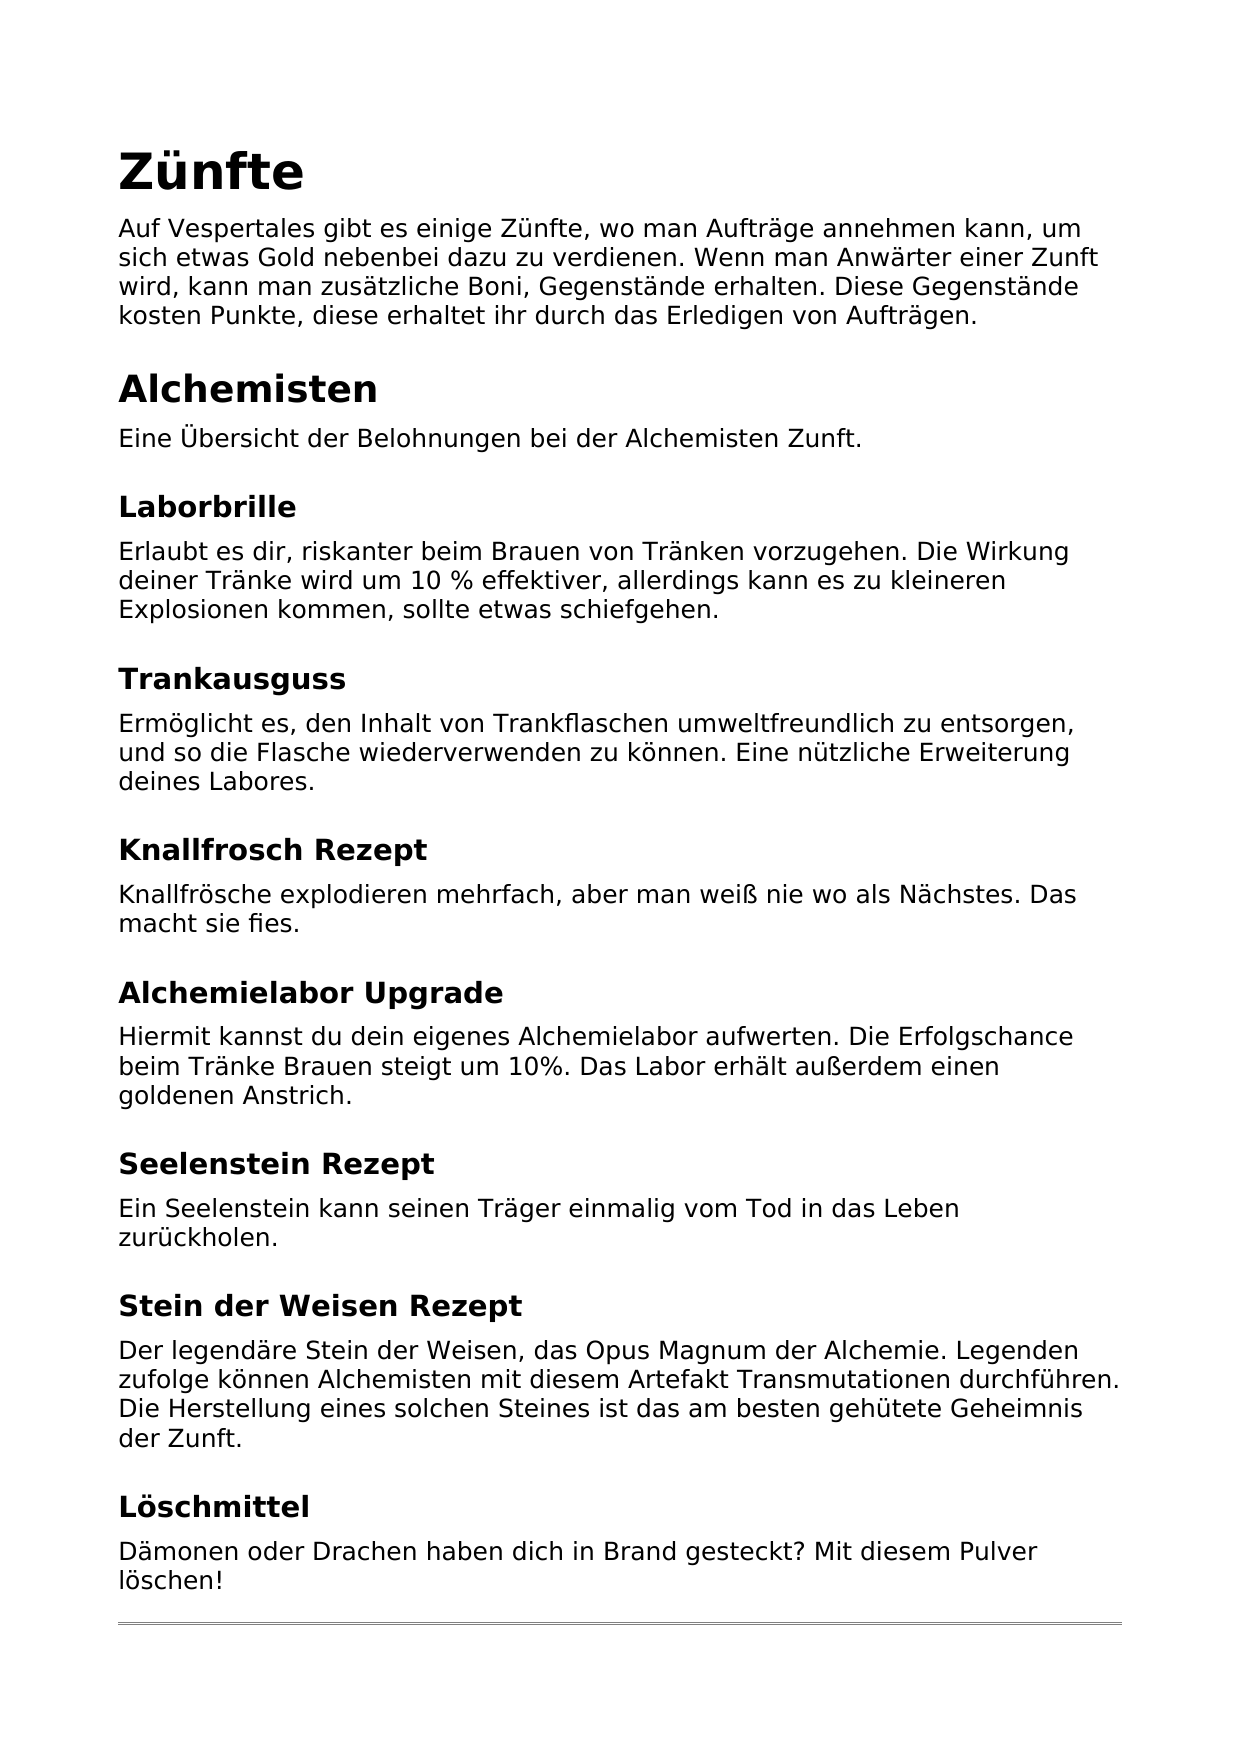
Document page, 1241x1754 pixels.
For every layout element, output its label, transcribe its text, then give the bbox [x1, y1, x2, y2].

text Auf Vespertales gibt es einige Zünfte, wo man Aufträge annehmen kann, um sich etwas Gold nebenbei dazu zu verdienen. Wenn man Anwärter einer Zunft wird, kann man zusätzliche Boni, Gegenstände erhalten. Diese Gegenstände kosten Punkte, diese erhaltet ihr durch das Erledigen von Aufträgen. [118, 214, 1122, 331]
subtitle Laborbrille [118, 491, 1122, 525]
text Knallfrösche explodieren mehrfach, aber man weiß nie wo als Nächstes. Das macht sie fies. [118, 880, 1122, 938]
subtitle Alchemisten [118, 368, 1122, 412]
subtitle Löschmittel [118, 1490, 1122, 1524]
subtitle Knallfrosch Rezept [118, 834, 1122, 868]
text Ermöglicht es, den Inhalt von Trankflaschen umweltfreundlich zu entsorgen, und so die Flasche wiederverwenden zu können. Eine nützliche Erweiterung deines Labores. [118, 709, 1122, 796]
subtitle Stein der Weisen Rezept [118, 1290, 1122, 1324]
text Ein Seelenstein kann seinen Träger einmalig vom Tod in das Leben zurückholen. [118, 1194, 1122, 1252]
text Eine Übersicht der Belohnungen bei der Alchemisten Zunft. [118, 424, 1122, 453]
text Dämonen oder Drachen haben dich in Brand gesteckt? Mit diesem Pulver löschen! [118, 1537, 1122, 1595]
text Hiermit kannst du dein eigenes Alchemielabor aufwerten. Die Erfolgschance beim Tränke Brauen steigt um 10%. Das Labor erhält außerdem einen goldenen Anstrich. [118, 1022, 1122, 1110]
text Erlaubt es dir, riskanter beim Brauen von Tränken vorzugehen. Die Wirkung deiner Tränke wird um 10 % effektiver, allerdings kann es zu kleineren Explosionen kommen, sollte etwas schiefgehen. [118, 537, 1122, 625]
text Der legendäre Stein der Weisen, das Opus Magnum der Alchemie. Legenden zufolge können Alchemisten mit diesem Artefakt Transmutationen durchführen. Die Herstellung eines solchen Steines ist das am besten gehütete Geheimnis der Zunft. [118, 1336, 1122, 1453]
subtitle Alchemielabor Upgrade [118, 976, 1122, 1010]
subtitle Trankausguss [118, 662, 1122, 696]
subtitle Seelenstein Rezept [118, 1147, 1122, 1181]
subtitle Zünfte [118, 143, 1122, 201]
